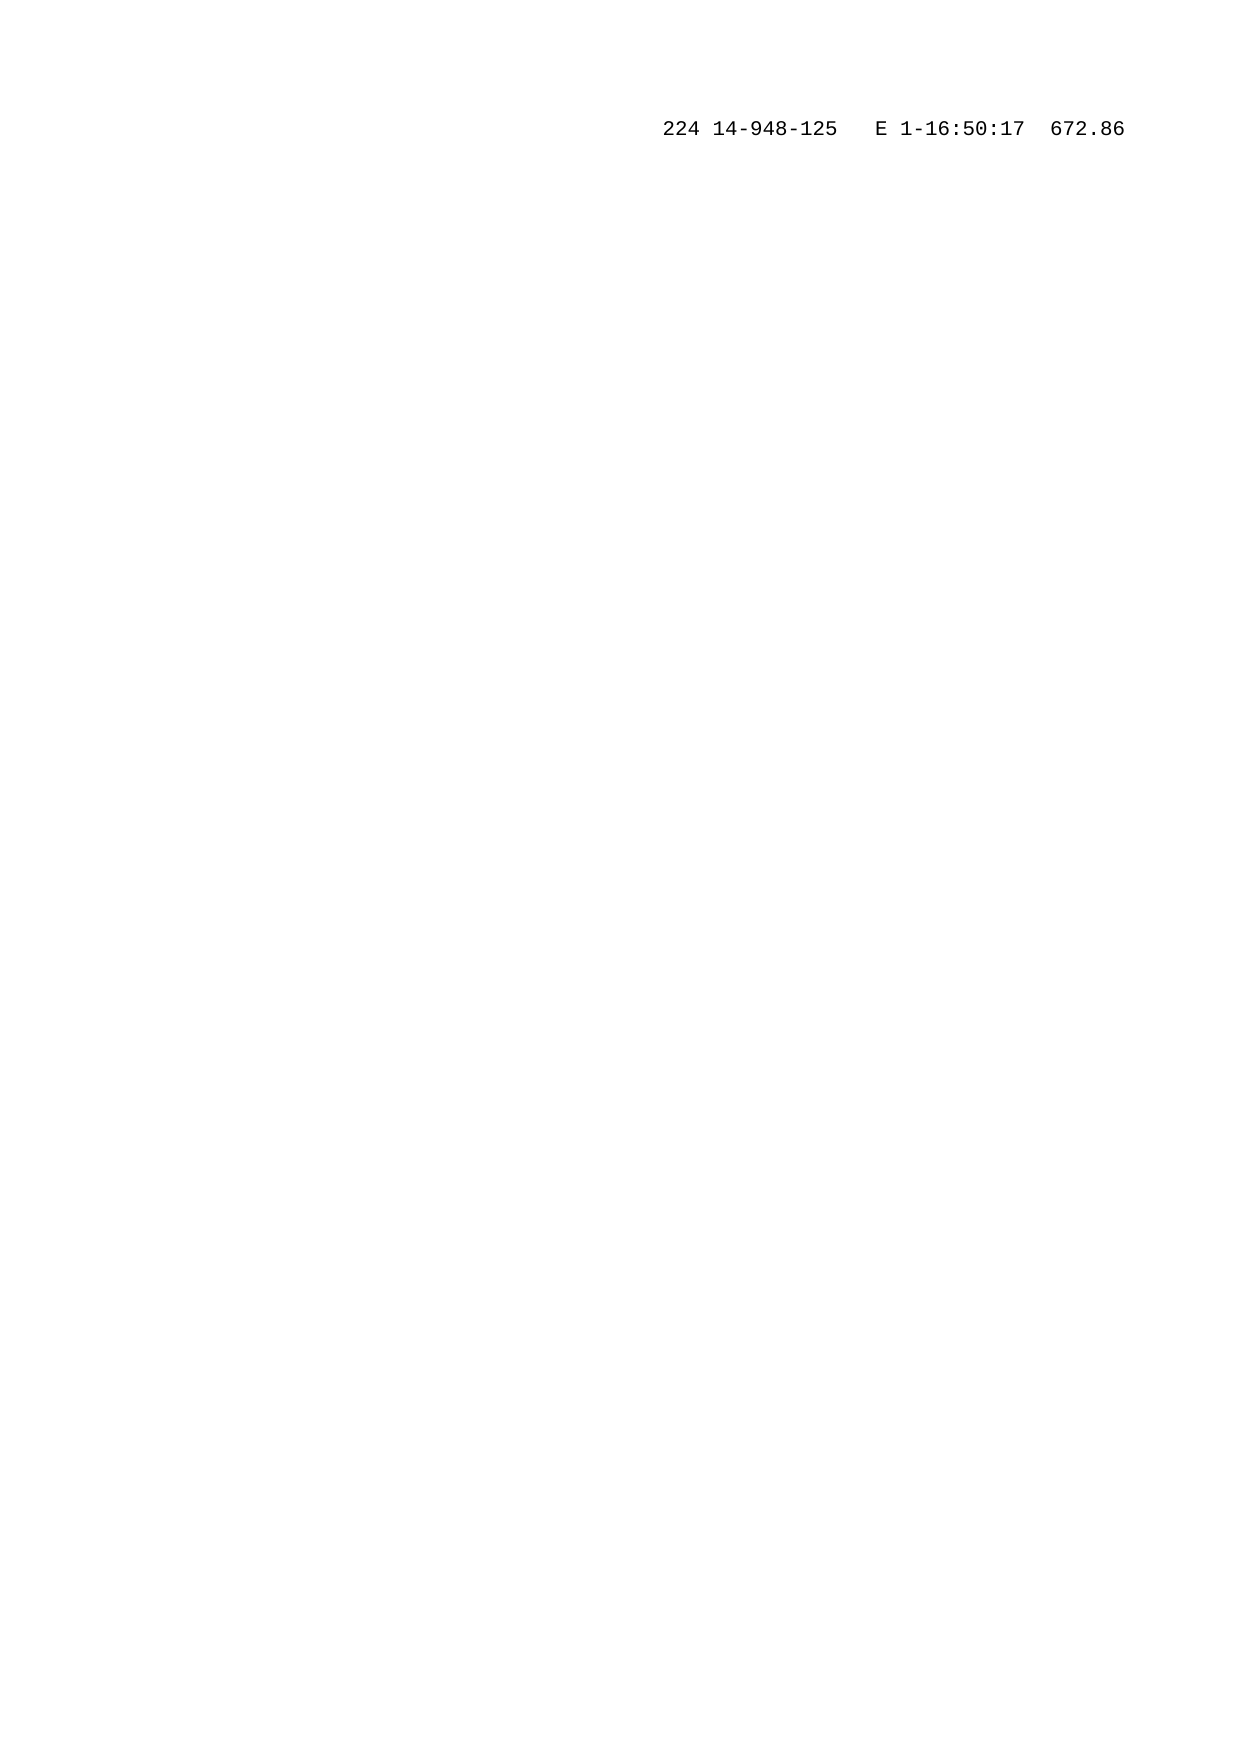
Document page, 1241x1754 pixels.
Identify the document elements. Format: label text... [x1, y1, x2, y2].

text 224 14-948-125 E 1-16:50:17 672.86 [100, 118, 1157, 142]
